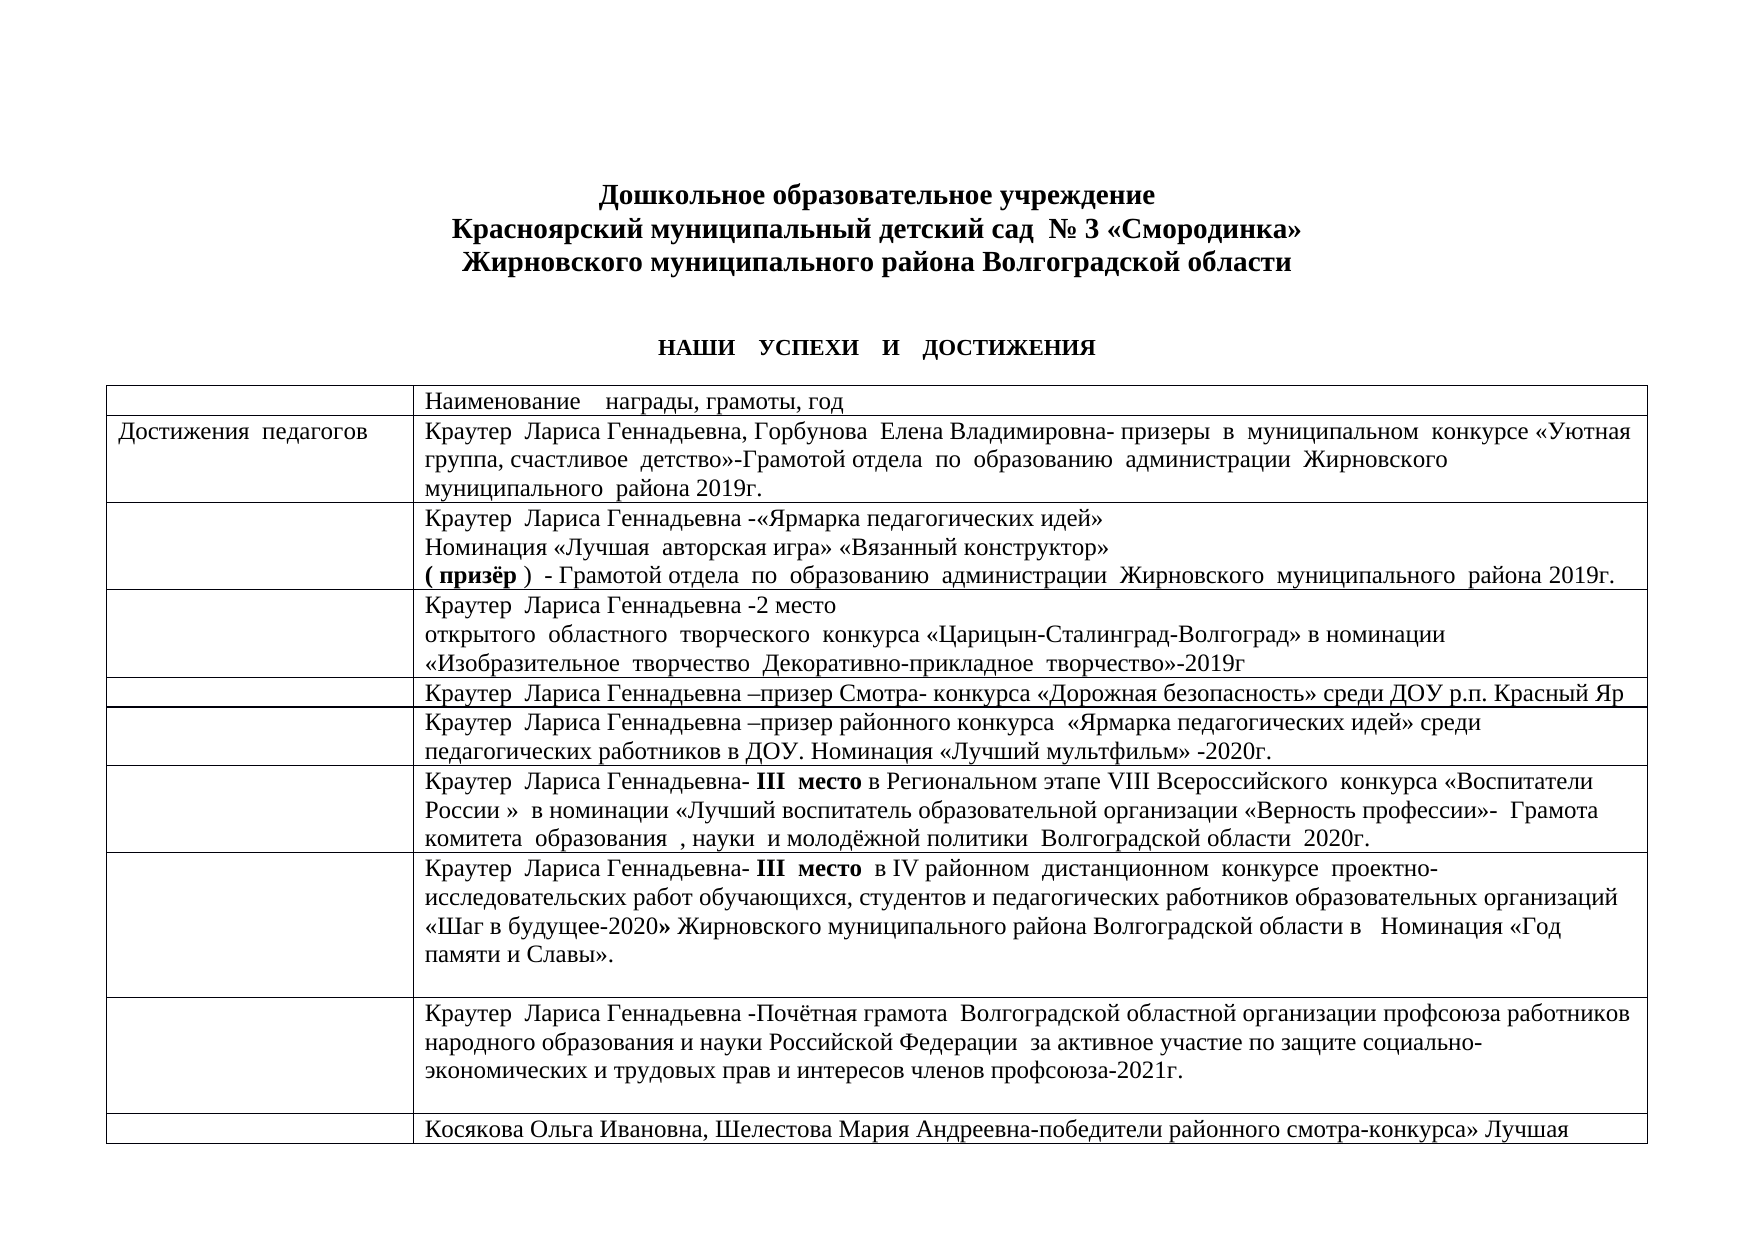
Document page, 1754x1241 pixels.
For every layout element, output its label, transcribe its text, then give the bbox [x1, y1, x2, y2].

text Красноярский муниципальный детский сад № 3 «Смородинка» [118, 211, 1636, 244]
table_cell [107, 590, 413, 677]
table_cell [107, 678, 413, 706]
table_cell Краутер Лариса Геннадьевна -Почётная грамота Волгоградской областной организации профсоюза работников народного образования и науки Российской Федерации за активное участие по защите социально- экономических и трудовых прав и интересов членов профсоюза-2021г. [414, 998, 1647, 1113]
table_header [107, 386, 413, 415]
table_cell Достижения педагогов [107, 416, 413, 502]
table_cell Краутер Лариса Геннадьевна -«Ярмарка педагогических идей» Номинация «Лучшая авторская игра» «Вязанный конструктор» ( призёр ) - Грамотой отдела по образованию администрации Жирновского муниципального района 2019г. [414, 503, 1647, 589]
text Жирновского муниципального района Волгоградской области [118, 244, 1636, 278]
table_cell Краутер Лариса Геннадьевна –призер Смотра- конкурса «Дорожная безопасность» среди ДОУ р.п. Красный Яр [414, 678, 1647, 706]
table_cell [107, 708, 413, 765]
table_cell [107, 853, 413, 997]
table_cell Краутер Лариса Геннадьевна- III место в Региональном этапе VIII Всероссийского конкурса «Воспитатели России » в номинации «Лучший воспитатель образовательной организации «Верность профессии»- Грамота комитета образования , науки и молодёжной политики Волгоградской области 2020г. [414, 766, 1647, 852]
table_cell [107, 766, 413, 852]
table_header Наименование награды, грамоты, год [414, 386, 1647, 415]
table_cell Косякова Ольга Ивановна, Шелестова Мария Андреевна-победители районного смотра-конкурса» Лучшая [414, 1114, 1647, 1143]
table_cell [107, 1114, 413, 1143]
table_cell [107, 503, 413, 589]
table_cell Краутер Лариса Геннадьевна, Горбунова Елена Владимировна- призеры в муниципальном конкурсе «Уютная группа, счастливое детство»-Грамотой отдела по образованию администрации Жирновского муниципального района 2019г. [414, 416, 1647, 502]
table_cell Краутер Лариса Геннадьевна -2 место открытого областного творческого конкурса «Царицын-Сталинград-Волгоград» в номинации «Изобразительное творчество Декоративно-прикладное творчество»-2019г [414, 590, 1647, 677]
table_cell [107, 998, 413, 1113]
table_cell Краутер Лариса Геннадьевна- III место в IV районном дистанционном конкурсе проектно-исследовательских работ обучающихся, студентов и педагогических работников образовательных организаций «Шаг в будущее-2020» Жирновского муниципального района Волгоградской области в Номинация «Год памяти и Славы». [414, 853, 1647, 997]
table_cell Краутер Лариса Геннадьевна –призер районного конкурса «Ярмарка педагогических идей» среди педагогических работников в ДОУ. Номинация «Лучший мультфильм» -2020г. [414, 708, 1647, 765]
text Дошкольное образовательное учреждение [118, 177, 1636, 211]
text НАШИ УСПЕХИ И ДОСТИЖЕНИЯ [118, 334, 1636, 360]
